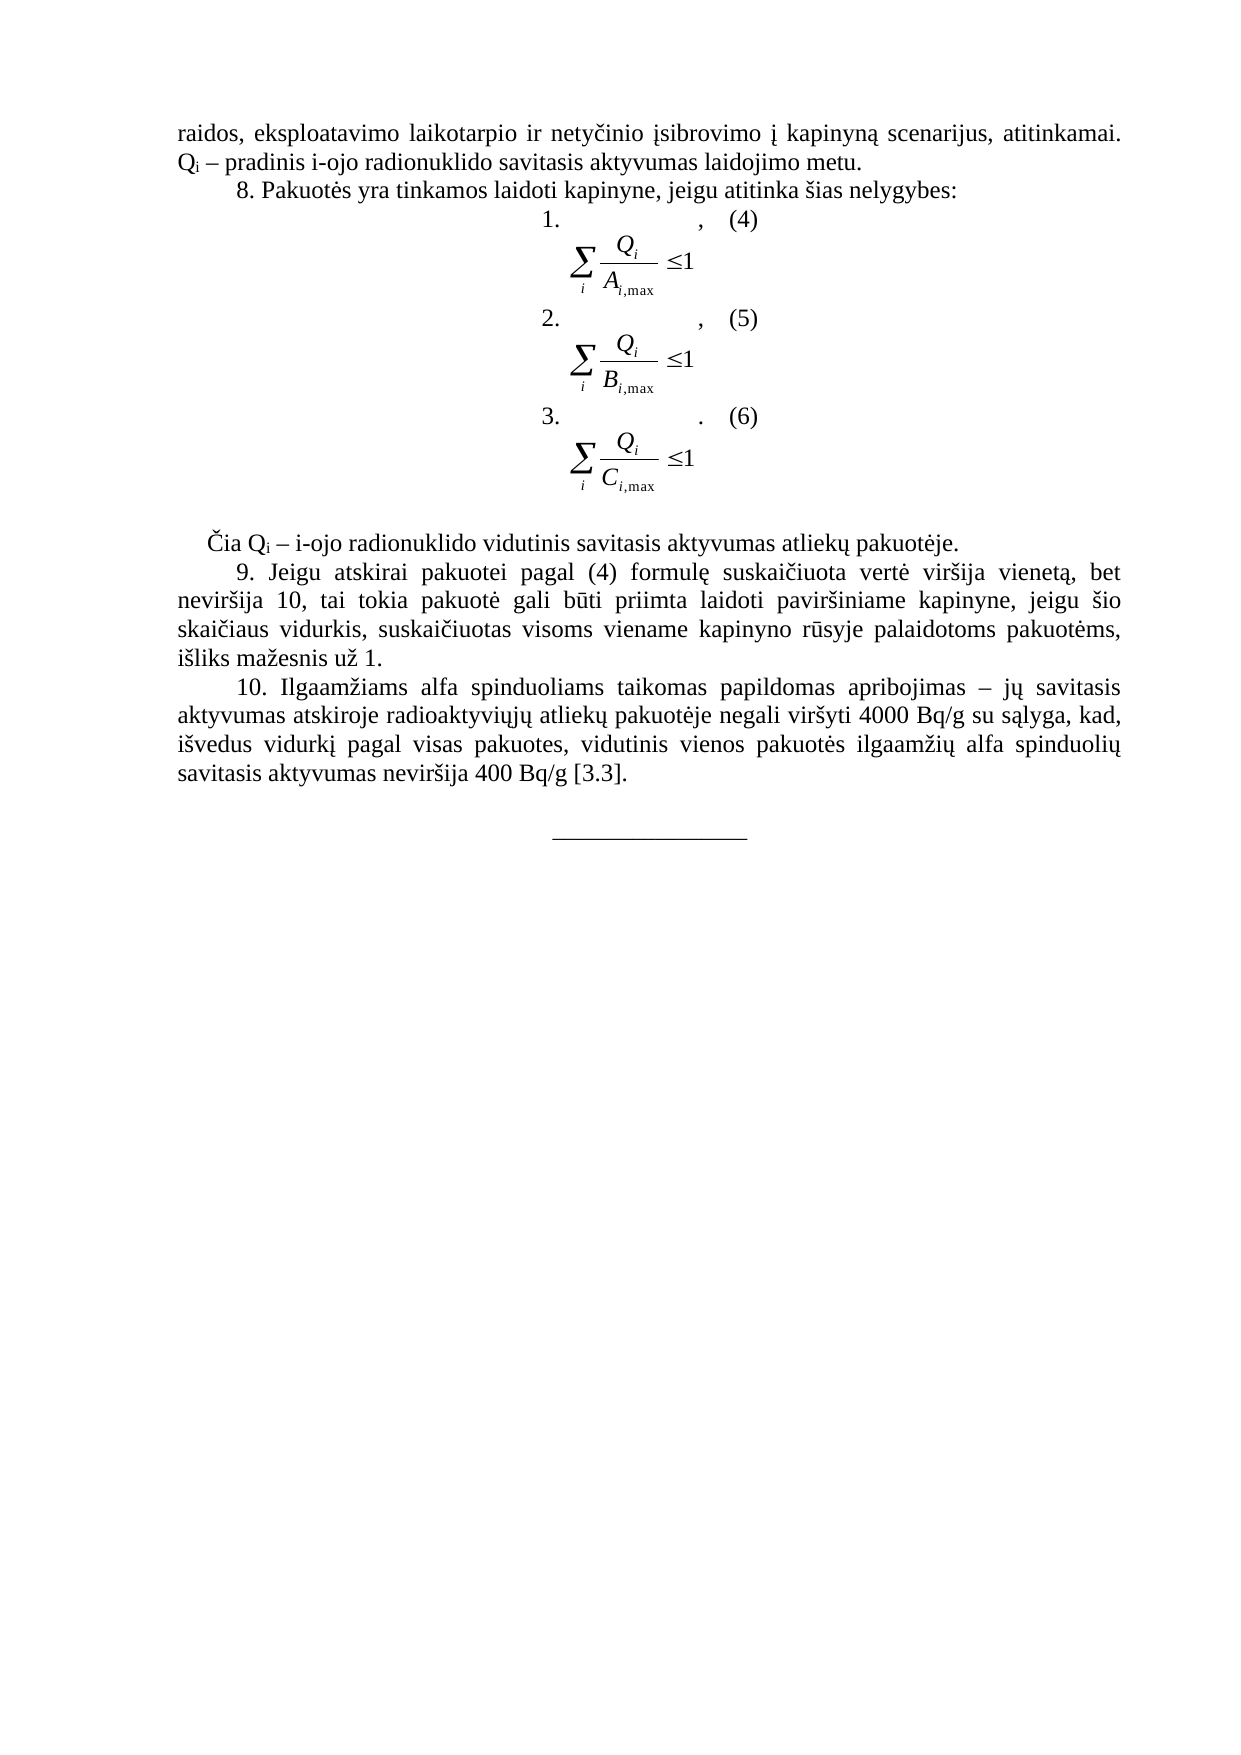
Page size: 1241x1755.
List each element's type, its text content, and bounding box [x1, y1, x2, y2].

text 10. Ilgaamžiams alfa spinduoliams taikomas papildomas apribojimas – jų savitasis aktyvumas atskiroje radioaktyviųjų atliekų pakuotėje negali viršyti 4000 Bq/g su sąlyga, kad, išvedus vidurkį pagal visas pakuotes, vidutinis vienos pakuotės ilgaamžių alfa spinduolių savitasis aktyvumas neviršija 400 Bq/g [3.3]. [177, 672, 1122, 787]
text Čia Qi – i-ojo radionuklido vidutinis savitasis aktyvumas atliekų pakuotėje. [177, 528, 1122, 557]
text 8. Pakuotės yra tinkamos laidoti kapinyne, jeigu atitinka šias nelygybes: [177, 176, 1122, 204]
text raidos, eksploatavimo laikotarpio ir netyčinio įsibrovimo į kapinyną scenarijus, atitinkamai. Qi – pradinis i-ojo radionuklido savitasis aktyvumas laidojimo metu. [177, 118, 1122, 176]
text 2. SUMA(i)(Q(i) / B(i,max)) <=1, (5) [177, 303, 1122, 401]
text 9. Jeigu atskirai pakuotei pagal (4) formulę suskaičiuota vertė viršija vienetą, bet neviršija 10, tai tokia pakuotė gali būti priimta laidoti paviršiniame kapinyne, jeigu šio skaičiaus vidurkis, suskaičiuotas visoms viename kapinyno rūsyje palaidotoms pakuotėms, išliks mažesnis už 1. [177, 557, 1122, 672]
text 3. SUMA(i)(Q(i) / C(i,max)) <=1. (6) [177, 401, 1122, 499]
text _________________ [177, 816, 1122, 842]
text 1. SUMA(i)(Q(i) / A(i,max)) <=1, (4) [177, 204, 1122, 303]
